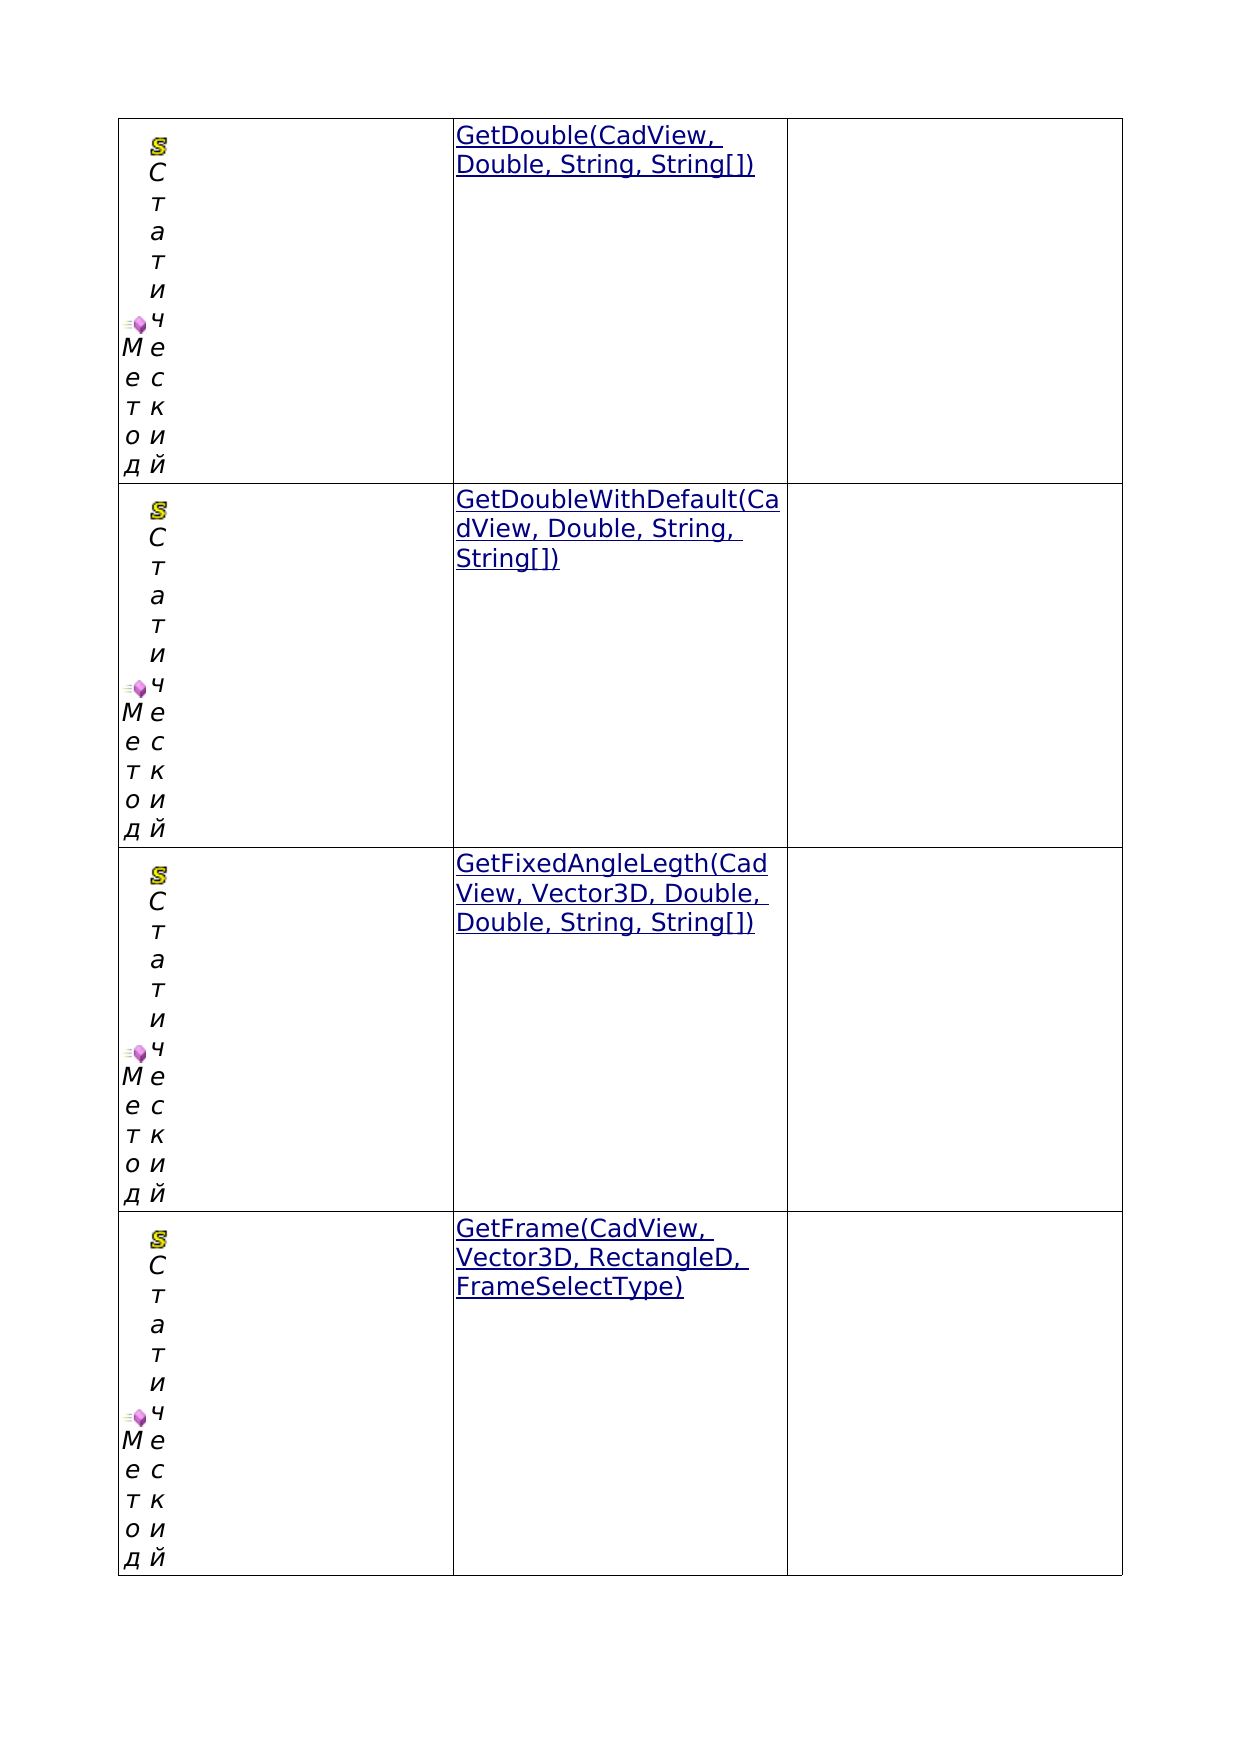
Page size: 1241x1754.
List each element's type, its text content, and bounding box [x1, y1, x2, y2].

table_cell [788, 848, 1122, 1211]
table_cell GetFixedAngleLegth(CadView, Vector3D, Double, Double, String, String[]) [454, 848, 787, 1211]
table_cell GetFrame(CadView, Vector3D, RectangleD, FrameSelectType) [454, 1212, 787, 1575]
table_cell [788, 119, 1122, 482]
picture [121, 1409, 146, 1427]
picture [121, 1045, 146, 1063]
table_cell [788, 1212, 1122, 1575]
picture [121, 316, 146, 334]
table_cell [119, 1212, 453, 1575]
table_cell [788, 484, 1122, 847]
table_cell GetDoubleWithDefault(CadView, Double, String, String[]) [454, 484, 787, 847]
table_cell GetDouble(CadView, Double, String, String[]) [454, 119, 787, 482]
table_cell [119, 484, 453, 847]
picture [146, 862, 172, 888]
picture [146, 1226, 172, 1252]
table_cell [119, 848, 453, 1211]
picture [121, 680, 146, 698]
table_cell [119, 119, 453, 482]
picture [146, 497, 172, 523]
picture [146, 133, 172, 159]
